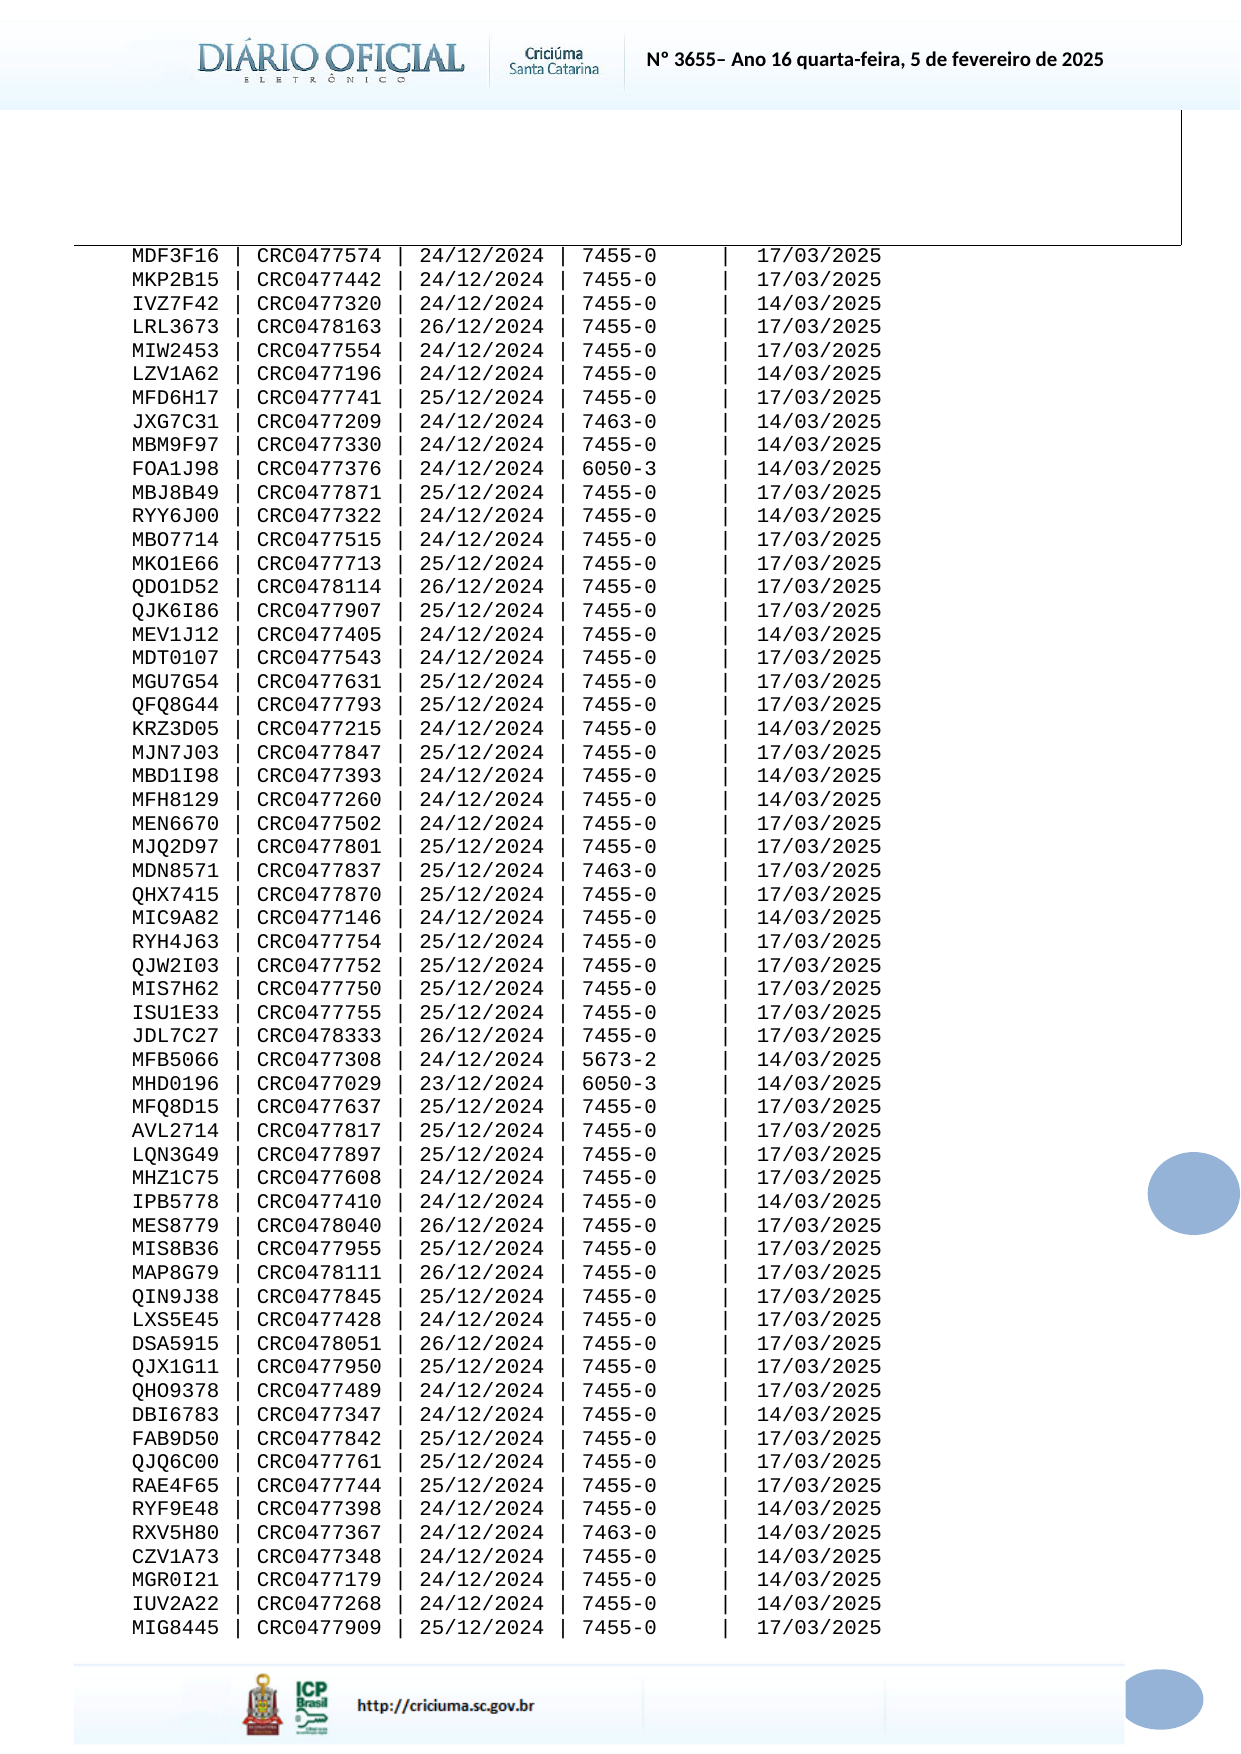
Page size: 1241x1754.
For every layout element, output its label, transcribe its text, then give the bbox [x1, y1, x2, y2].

text QJX1G11 | CRC0477950 | 25/12/2024 | 7455-0 | 17/03/2025 [44, 1357, 1181, 1380]
text MDT0107 | CRC0477543 | 24/12/2024 | 7455-0 | 17/03/2025 [44, 647, 1181, 671]
text MKO1E66 | CRC0477713 | 25/12/2024 | 7455-0 | 17/03/2025 [44, 553, 1181, 576]
text FOA1J98 | CRC0477376 | 24/12/2024 | 6050-3 | 14/03/2025 [44, 458, 1181, 482]
text QIN9J38 | CRC0477845 | 25/12/2024 | 7455-0 | 17/03/2025 [44, 1286, 1181, 1309]
text MIC9A82 | CRC0477146 | 24/12/2024 | 7455-0 | 14/03/2025 [44, 907, 1181, 931]
text MIG8445 | CRC0477909 | 25/12/2024 | 7455-0 | 17/03/2025 [44, 1617, 1181, 1640]
text IPB5778 | CRC0477410 | 24/12/2024 | 7455-0 | 14/03/2025 [44, 1191, 1153, 1215]
text MBO7714 | CRC0477515 | 24/12/2024 | 7455-0 | 17/03/2025 [44, 529, 1181, 553]
text LZV1A62 | CRC0477196 | 24/12/2024 | 7455-0 | 14/03/2025 [44, 363, 1181, 387]
text LXS5E45 | CRC0477428 | 24/12/2024 | 7455-0 | 17/03/2025 [44, 1309, 1181, 1333]
text QHX7415 | CRC0477870 | 25/12/2024 | 7455-0 | 17/03/2025 [44, 884, 1181, 907]
text MBM9F97 | CRC0477330 | 24/12/2024 | 7455-0 | 14/03/2025 [44, 434, 1181, 458]
text MFQ8D15 | CRC0477637 | 25/12/2024 | 7455-0 | 17/03/2025 [44, 1096, 1181, 1120]
text MBJ8B49 | CRC0477871 | 25/12/2024 | 7455-0 | 17/03/2025 [44, 482, 1181, 505]
text KRZ3D05 | CRC0477215 | 24/12/2024 | 7455-0 | 14/03/2025 [44, 718, 1181, 742]
text MKP2B15 | CRC0477442 | 24/12/2024 | 7455-0 | 17/03/2025 [44, 269, 1181, 292]
text MEN6670 | CRC0477502 | 24/12/2024 | 7455-0 | 17/03/2025 [44, 813, 1181, 836]
text IVZ7F42 | CRC0477320 | 24/12/2024 | 7455-0 | 14/03/2025 [44, 292, 1181, 316]
text DBI6783 | CRC0477347 | 24/12/2024 | 7455-0 | 14/03/2025 [44, 1404, 1181, 1427]
text LRL3673 | CRC0478163 | 26/12/2024 | 7455-0 | 17/03/2025 [44, 316, 1181, 340]
text MIS8B36 | CRC0477955 | 25/12/2024 | 7455-0 | 17/03/2025 [44, 1238, 1181, 1262]
text RAE4F65 | CRC0477744 | 25/12/2024 | 7455-0 | 17/03/2025 [44, 1475, 1181, 1498]
text IUV2A22 | CRC0477268 | 24/12/2024 | 7455-0 | 14/03/2025 [44, 1593, 1181, 1617]
text LQN3G49 | CRC0477897 | 25/12/2024 | 7455-0 | 17/03/2025 [44, 1144, 1181, 1167]
text AVL2714 | CRC0477817 | 25/12/2024 | 7455-0 | 17/03/2025 [44, 1120, 1181, 1144]
text QJW2I03 | CRC0477752 | 25/12/2024 | 7455-0 | 17/03/2025 [44, 954, 1181, 978]
text QJK6I86 | CRC0477907 | 25/12/2024 | 7455-0 | 17/03/2025 [44, 600, 1181, 623]
text FAB9D50 | CRC0477842 | 25/12/2024 | 7455-0 | 17/03/2025 [44, 1427, 1181, 1451]
text RYY6J00 | CRC0477322 | 24/12/2024 | 7455-0 | 14/03/2025 [44, 505, 1181, 529]
text MDF3F16 | CRC0477574 | 24/12/2024 | 7455-0 | 17/03/2025 [44, 245, 1181, 269]
text MBD1I98 | CRC0477393 | 24/12/2024 | 7455-0 | 14/03/2025 [44, 765, 1181, 789]
text RXV5H80 | CRC0477367 | 24/12/2024 | 7463-0 | 14/03/2025 [44, 1522, 1181, 1546]
text MFD6H17 | CRC0477741 | 25/12/2024 | 7455-0 | 17/03/2025 [44, 387, 1181, 411]
text QHO9378 | CRC0477489 | 24/12/2024 | 7455-0 | 17/03/2025 [44, 1380, 1181, 1404]
text QFQ8G44 | CRC0477793 | 25/12/2024 | 7455-0 | 17/03/2025 [44, 694, 1181, 718]
text JXG7C31 | CRC0477209 | 24/12/2024 | 7463-0 | 14/03/2025 [44, 411, 1181, 434]
text JDL7C27 | CRC0478333 | 26/12/2024 | 7455-0 | 17/03/2025 [44, 1026, 1181, 1049]
text MIS7H62 | CRC0477750 | 25/12/2024 | 7455-0 | 17/03/2025 [44, 978, 1181, 1002]
text RYH4J63 | CRC0477754 | 25/12/2024 | 7455-0 | 17/03/2025 [44, 931, 1181, 954]
text MFH8129 | CRC0477260 | 24/12/2024 | 7455-0 | 14/03/2025 [44, 789, 1181, 813]
text MGR0I21 | CRC0477179 | 24/12/2024 | 7455-0 | 14/03/2025 [44, 1569, 1181, 1593]
text QDO1D52 | CRC0478114 | 26/12/2024 | 7455-0 | 17/03/2025 [44, 576, 1181, 600]
text CZV1A73 | CRC0477348 | 24/12/2024 | 7455-0 | 14/03/2025 [44, 1546, 1181, 1569]
text MIW2453 | CRC0477554 | 24/12/2024 | 7455-0 | 17/03/2025 [44, 340, 1181, 363]
text MHZ1C75 | CRC0477608 | 24/12/2024 | 7455-0 | 17/03/2025 [44, 1167, 1157, 1191]
text MJN7J03 | CRC0477847 | 25/12/2024 | 7455-0 | 17/03/2025 [44, 742, 1181, 765]
text QJQ6C00 | CRC0477761 | 25/12/2024 | 7455-0 | 17/03/2025 [44, 1451, 1181, 1475]
text MEV1J12 | CRC0477405 | 24/12/2024 | 7455-0 | 14/03/2025 [44, 623, 1181, 647]
text MHD0196 | CRC0477029 | 23/12/2024 | 6050-3 | 14/03/2025 [44, 1073, 1181, 1096]
text MAP8G79 | CRC0478111 | 26/12/2024 | 7455-0 | 17/03/2025 [44, 1262, 1181, 1286]
text ISU1E33 | CRC0477755 | 25/12/2024 | 7455-0 | 17/03/2025 [44, 1002, 1181, 1026]
text DSA5915 | CRC0478051 | 26/12/2024 | 7455-0 | 17/03/2025 [44, 1333, 1181, 1357]
text MGU7G54 | CRC0477631 | 25/12/2024 | 7455-0 | 17/03/2025 [44, 671, 1181, 694]
text MDN8571 | CRC0477837 | 25/12/2024 | 7463-0 | 17/03/2025 [44, 860, 1181, 884]
text MJQ2D97 | CRC0477801 | 25/12/2024 | 7455-0 | 17/03/2025 [44, 836, 1181, 860]
text RYF9E48 | CRC0477398 | 24/12/2024 | 7455-0 | 14/03/2025 [44, 1498, 1181, 1522]
text MFB5066 | CRC0477308 | 24/12/2024 | 5673-2 | 14/03/2025 [44, 1049, 1181, 1073]
text MES8779 | CRC0478040 | 26/12/2024 | 7455-0 | 17/03/2025 [44, 1215, 1181, 1238]
